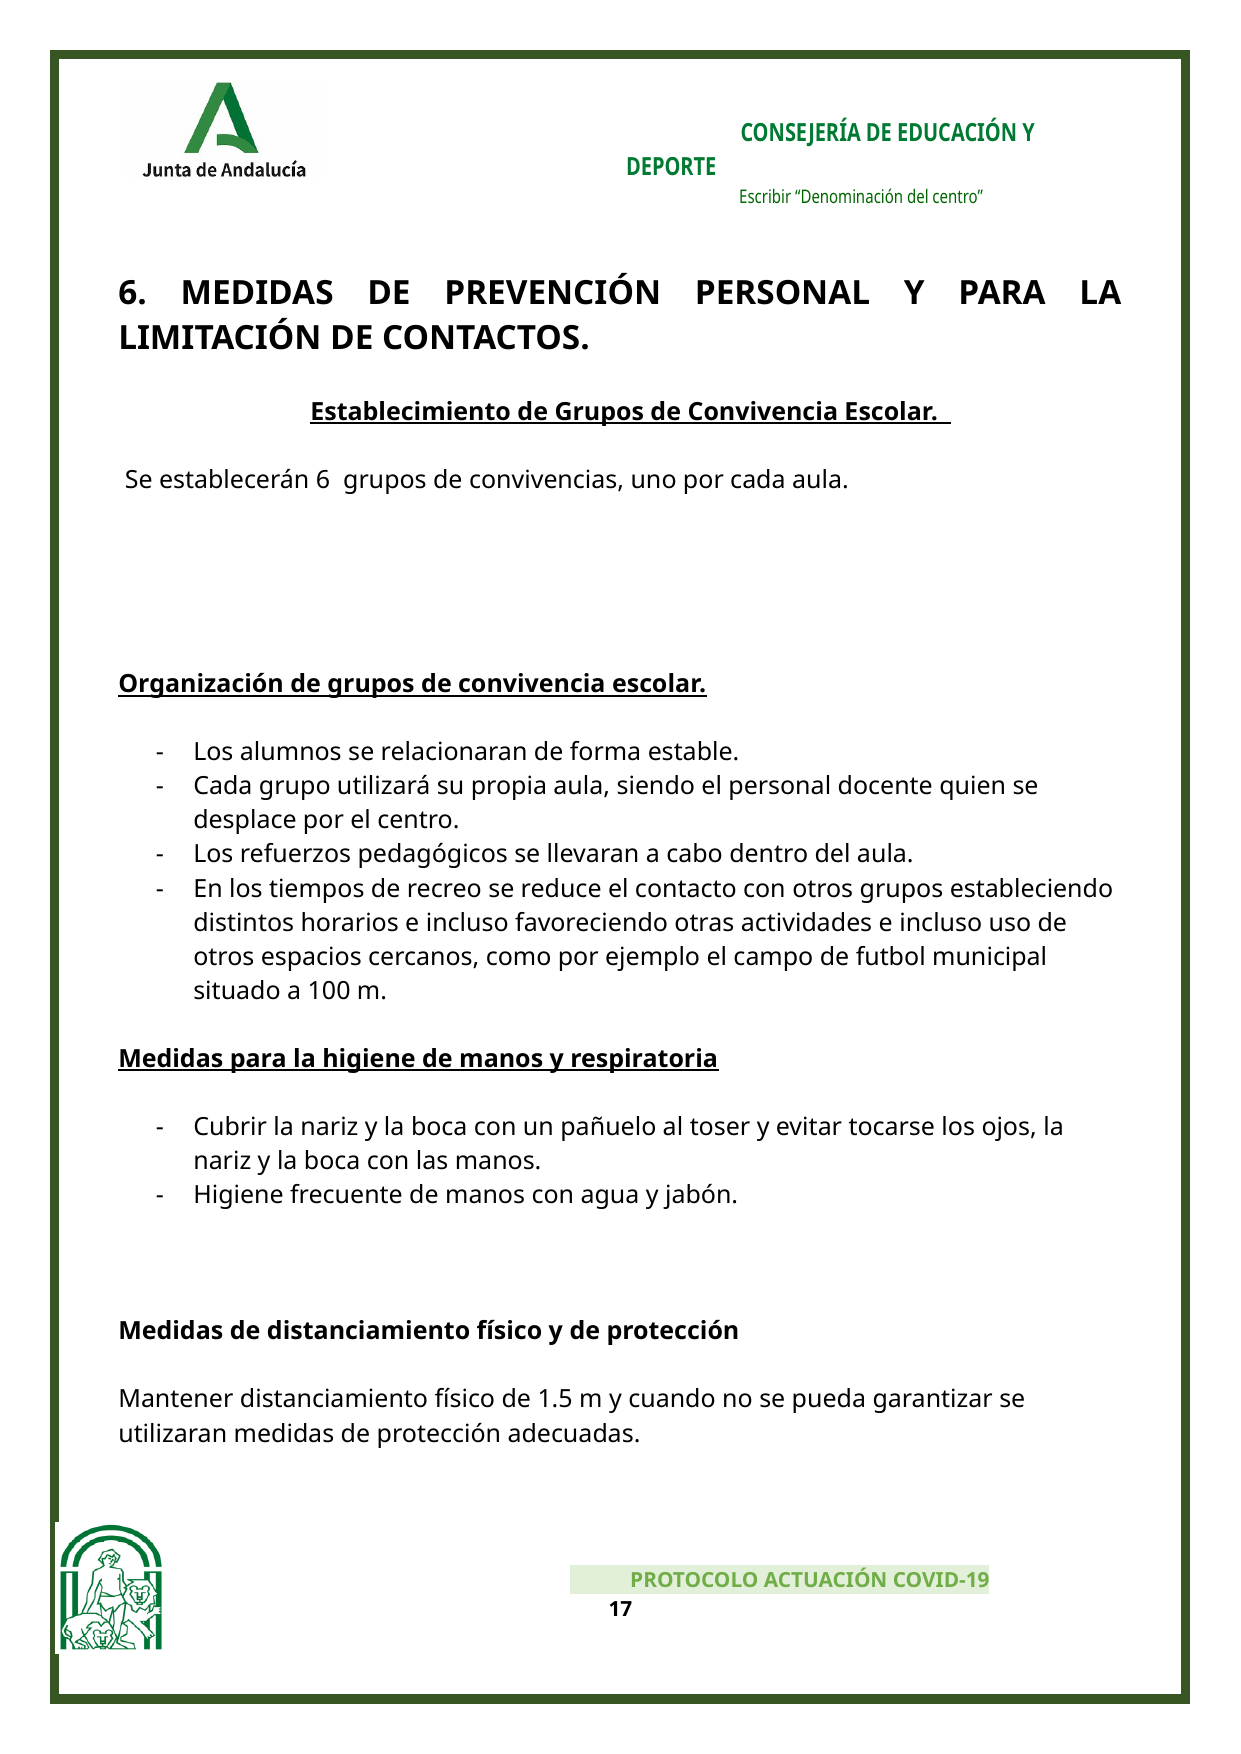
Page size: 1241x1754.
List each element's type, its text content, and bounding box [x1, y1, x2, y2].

text , vigilancia y promoción de la salud. Covi-19 para centros y servicios educativos docentes -no21. Establecimiento de Grupos de Convivencia Escolar. [118, 359, 1122, 427]
list Higiene frecuente de manos con agua y jabón. [156, 1177, 1122, 1211]
text Se establecerán 6 grupos de convivencias, uno por cada aula. [118, 461, 1122, 496]
text 6. MEDIDAS DE PREVENCIÓN PERSONAL Y PARA LA LIMITACIÓN DE CONTACTOS. [118, 268, 1122, 359]
text Organización de grupos de convivencia escolar. [118, 666, 1122, 700]
text (Los grupos de convivencia escolar se constituirán siguiendo los establecido en la instrucción décima de las Instrucciones 6 de julio de 2020, de infantil para el curso escolar 2020/2021, motivada por la crisis sanitaria del COVID-19, y en el documento de Medidas de Prevención, Protección, Vigilancia y Promoción de Salud. Covid-19 de la Consejería de Salud y Familia [118, 496, 1122, 666]
list Los refuerzos pedagógicos se llevaran a cabo dentro del aula. [156, 836, 1122, 870]
list Cada grupo utilizará su propia aula, siendo el personal docente quien se desplace por el centro. [156, 768, 1122, 836]
text Medidas para la higiene de manos y respiratoria [118, 1041, 1122, 1074]
list Los alumnos se relacionaran de forma estable. [156, 734, 1122, 768]
list Cubrir la nariz y la boca con un pañuelo al toser y evitar tocarse los ojos, la nariz y la boca con las manos. [156, 1109, 1122, 1177]
text Mantener distanciamiento físico de 1.5 m y cuando no se pueda garantizar se utilizaran medidas de protección adecuadas. [118, 1381, 1122, 1449]
list En los tiempos de recreo se reduce el contacto con otros grupos estableciendo distintos horarios e incluso favoreciendo otras actividades e incluso uso de otros espacios cercanos, como por ejemplo el campo de futbol municipal situado a 100 m. [156, 870, 1122, 1006]
text Medidas de distanciamiento físico y de protección [118, 1313, 1122, 1347]
text espacios que van a [118, 1006, 1122, 1041]
